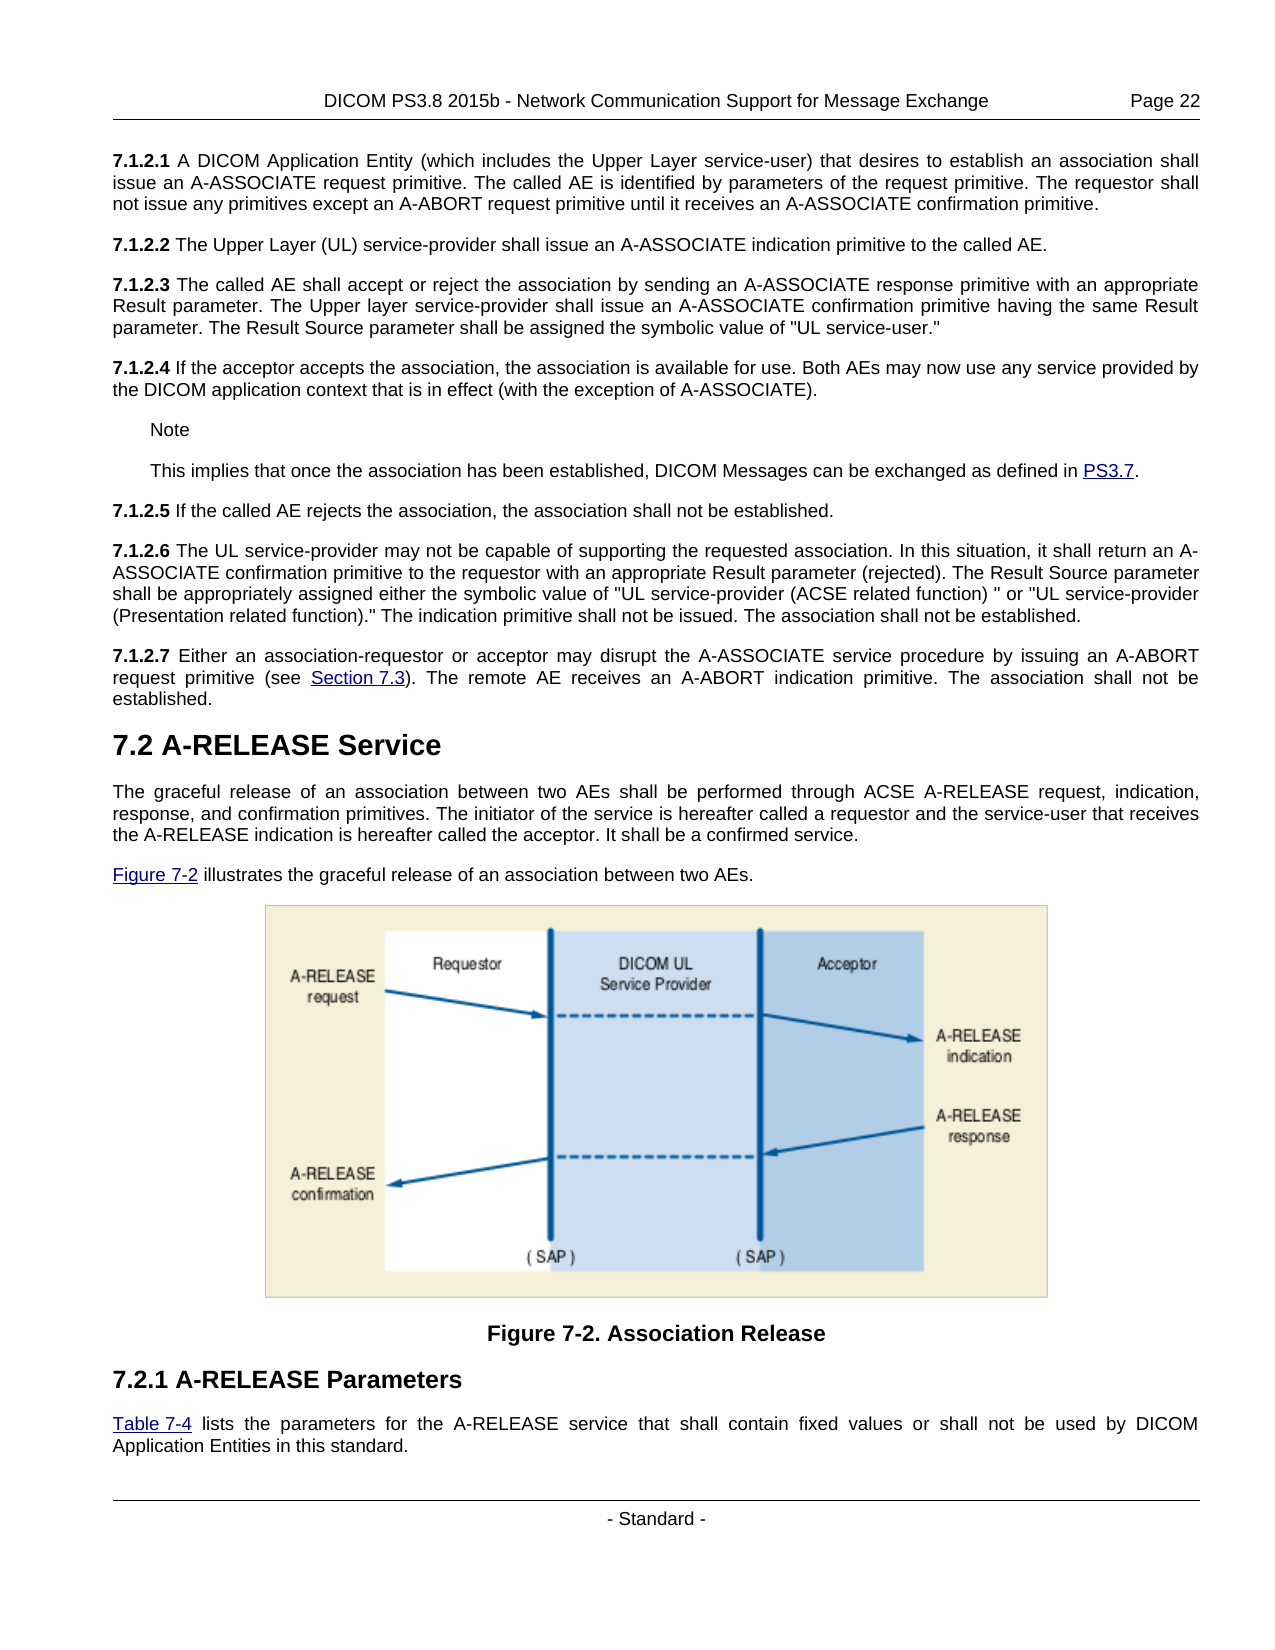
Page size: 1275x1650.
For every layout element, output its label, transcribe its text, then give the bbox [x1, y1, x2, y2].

text 7.1.2.7 Either an association-requestor or acceptor may disrupt the A-ASSOCIATE service procedure by issuing an A-ABORT request primitive (see Section 7.3). The remote AE receives an A-ABORT indication primitive. The association shall not be established. [112, 645, 1200, 710]
text 7.1.2.4 If the acceptor accepts the association, the association is available for use. Both AEs may now use any service provided by the DICOM application context that is in effect (with the exception of A-ASSOCIATE). [112, 357, 1200, 400]
text Note [150, 419, 1162, 441]
text 7.1.2.2 The Upper Layer (UL) service-provider shall issue an A-ASSOCIATE indication primitive to the called AE. [112, 233, 1200, 255]
text Table 7-4 lists the parameters for the A-RELEASE service that shall contain fixed values or shall not be used by DICOM Application Entities in this standard. [112, 1413, 1200, 1456]
text Figure 7-2. Association Release [112, 1321, 1200, 1347]
text Figure 7-2 illustrates the graceful release of an association between two AEs. [112, 864, 1200, 886]
text 7.2 A-RELEASE Service [112, 728, 1200, 762]
text 7.1.2.1 A DICOM Application Entity (which includes the Upper Layer service-user) that desires to establish an association shall issue an A-ASSOCIATE request primitive. The called AE is identified by parameters of the request primitive. The requestor shall not issue any primitives except an A-ABORT request primitive until it receives an A-ASSOCIATE confirmation primitive. [112, 150, 1200, 215]
text 7.1.2.6 The UL service-provider may not be capable of supporting the requested association. In this situation, it shall return an A-ASSOCIATE confirmation primitive to the requestor with an appropriate Result parameter (rejected). The Result Source parameter shall be appropriately assigned either the symbolic value of "UL service-provider (ACSE related function) " or "UL service-provider (Presentation related function)." The indication primitive shall not be issued. The association shall not be established. [112, 540, 1200, 626]
text 7.1.2.3 The called AE shall accept or reject the association by sending an A-ASSOCIATE response primitive with an appropriate Result parameter. The Upper layer service-provider shall issue an A-ASSOCIATE confirmation primitive having the same Result parameter. The Result Source parameter shall be assigned the symbolic value of "UL service-user." [112, 274, 1200, 338]
text 7.2.1 A-RELEASE Parameters [112, 1365, 1200, 1394]
picture [264, 904, 1049, 1299]
text 7.1.2.5 If the called AE rejects the association, the association shall not be established. [112, 500, 1200, 521]
text This implies that once the association has been established, DICOM Messages can be exchanged as defined in PS3.7. [150, 459, 1162, 481]
text The graceful release of an association between two AEs shall be performed through ACSE A-RELEASE request, indication, response, and confirmation primitives. The initiator of the service is hereafter called a requestor and the service-user that receives the A-RELEASE indication is hereafter called the acceptor. It shall be a confirmed service. [112, 781, 1200, 845]
